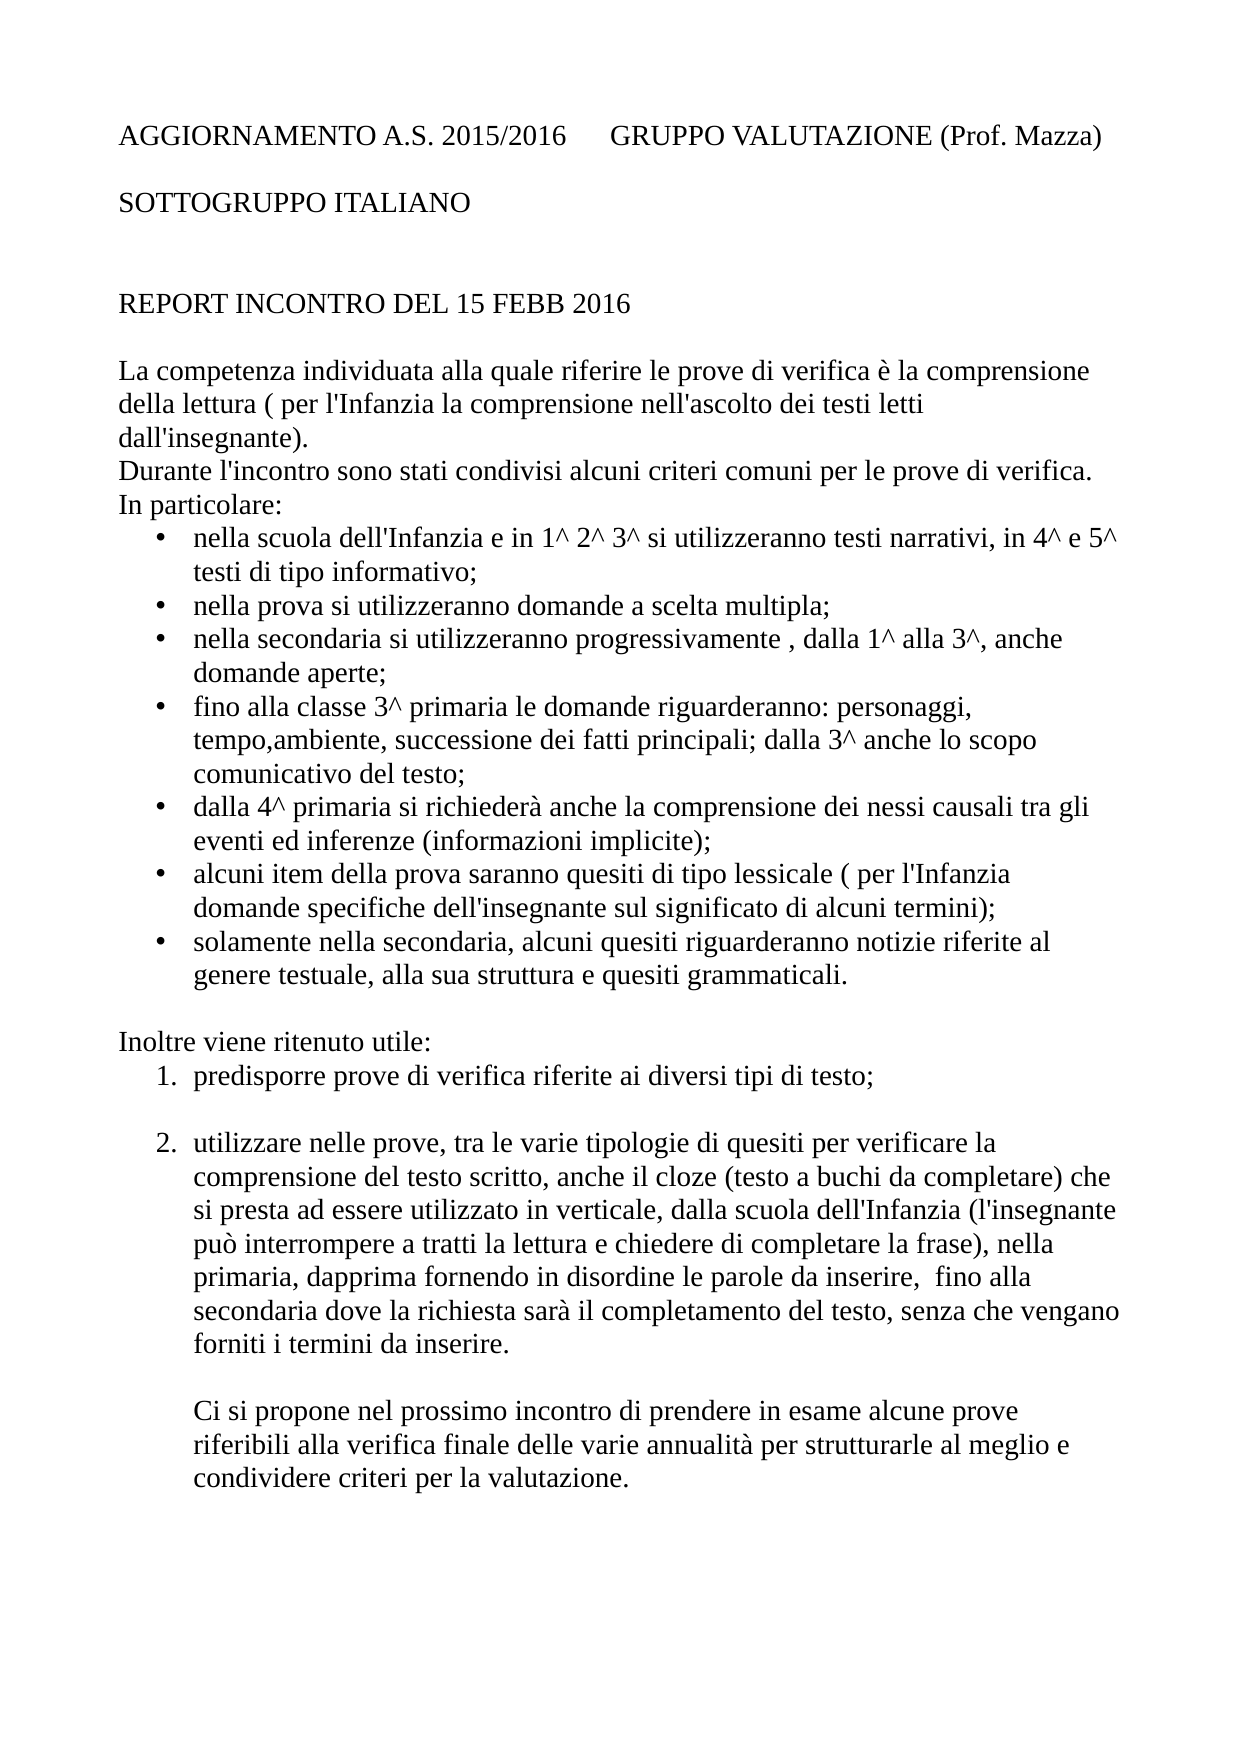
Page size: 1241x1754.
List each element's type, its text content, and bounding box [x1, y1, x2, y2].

text Durante l'incontro sono stati condivisi alcuni criteri comuni per le prove di verifica. [118, 453, 1122, 487]
list nella scuola dell'Infanzia e in 1^ 2^ 3^ si utilizzeranno testi narrativi, in 4^ e 5^ testi di tipo informativo; [156, 521, 1122, 588]
list nella secondaria si utilizzeranno progressivamente , dalla 1^ alla 3^, anche domande aperte; [156, 621, 1122, 689]
list predisporre prove di verifica riferite ai diversi tipi di testo; [156, 1058, 1122, 1092]
text SOTTOGRUPPO ITALIANO [118, 185, 1122, 219]
text La competenza individuata alla quale riferire le prove di verifica è la comprensione della lettura ( per l'Infanzia la comprensione nell'ascolto dei testi letti dall'insegnante). [118, 353, 1122, 453]
list dalla 4^ primaria si richiederà anche la comprensione dei nessi causali tra gli eventi ed inferenze (informazioni implicite); [156, 789, 1122, 857]
text AGGIORNAMENTO A.S. 2015/2016 GRUPPO VALUTAZIONE (Prof. Mazza) [118, 118, 1122, 152]
list fino alla classe 3^ primaria le domande riguarderanno: personaggi, tempo,ambiente, successione dei fatti principali; dalla 3^ anche lo scopo comunicativo del testo; [156, 689, 1122, 789]
text In particolare: [118, 487, 1122, 521]
text Inoltre viene ritenuto utile: [118, 1024, 1122, 1058]
list solamente nella secondaria, alcuni quesiti riguarderanno notizie riferite al genere testuale, alla sua struttura e quesiti grammaticali. [156, 924, 1122, 991]
list Ci si propone nel prossimo incontro di prendere in esame alcune prove riferibili alla verifica finale delle varie annualità per strutturarle al meglio e condividere criteri per la valutazione. [156, 1393, 1122, 1494]
list utilizzare nelle prove, tra le varie tipologie di quesiti per verificare la comprensione del testo scritto, anche il cloze (testo a buchi da completare) che si presta ad essere utilizzato in verticale, dalla scuola dell'Infanzia (l'insegnante può interrompere a tratti la lettura e chiedere di completare la frase), nella primaria, dapprima fornendo in disordine le parole da inserire, fino alla secondaria dove la richiesta sarà il completamento del testo, senza che vengano forniti i termini da inserire. [156, 1125, 1122, 1360]
list alcuni item della prova saranno quesiti di tipo lessicale ( per l'Infanzia domande specifiche dell'insegnante sul significato di alcuni termini); [156, 857, 1122, 924]
list nella prova si utilizzeranno domande a scelta multipla; [156, 588, 1122, 621]
text REPORT INCONTRO DEL 15 FEBB 2016 [118, 286, 1122, 319]
